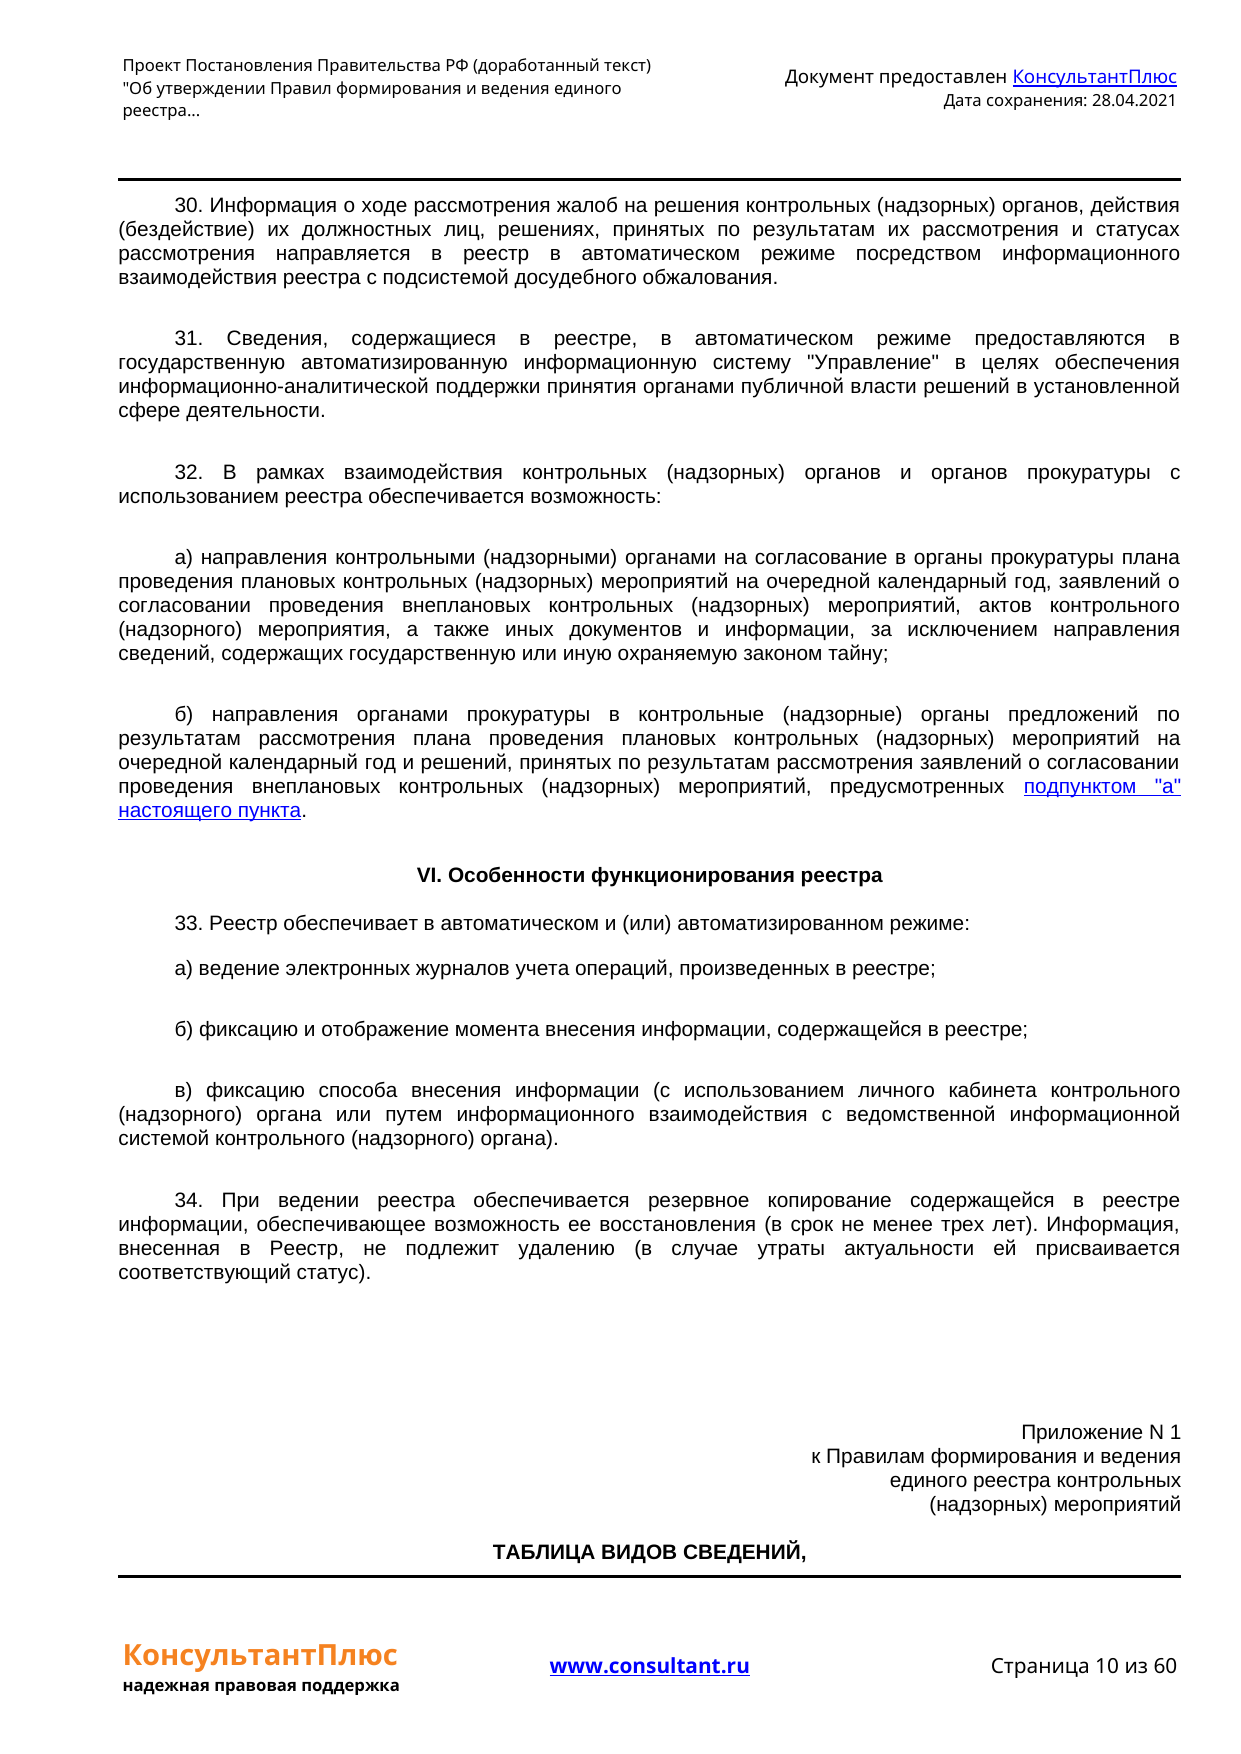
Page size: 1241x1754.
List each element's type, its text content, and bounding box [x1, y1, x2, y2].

text к Правилам формирования и ведения [118, 1444, 1181, 1468]
text (надзорных) мероприятий [118, 1492, 1181, 1516]
text а) направления контрольными (надзорными) органами на согласование в органы прокуратуры плана проведения плановых контрольных (надзорных) мероприятий на очередной календарный год, заявлений о согласовании проведения внеплановых контрольных (надзорных) мероприятий, актов контрольного (надзорного) мероприятия, а также иных документов и информации, за исключением направления сведений, содержащих государственную или иную охраняемую законом тайну; [118, 545, 1181, 665]
text в) фиксацию способа внесения информации (с использованием личного кабинета контрольного (надзорного) органа или путем информационного взаимодействия с ведомственной информационной системой контрольного (надзорного) органа). [118, 1078, 1181, 1150]
text Приложение N 1 [118, 1420, 1181, 1444]
text б) направления органами прокуратуры в контрольные (надзорные) органы предложений по результатам рассмотрения плана проведения плановых контрольных (надзорных) мероприятий на очередной календарный год и решений, принятых по результатам рассмотрения заявлений о согласовании проведения внеплановых контрольных (надзорных) мероприятий, предусмотренных подпунктом "а" настоящего пункта. [118, 702, 1181, 822]
text б) фиксацию и отображение момента внесения информации, содержащейся в реестре; [118, 1017, 1181, 1041]
title VI. Особенности функционирования реестра [118, 863, 1181, 887]
text 31. Сведения, содержащиеся в реестре, в автоматическом режиме предоставляются в государственную автоматизированную информационную систему "Управление" в целях обеспечения информационно-аналитической поддержки принятия органами публичной власти решений в установленной сфере деятельности. [118, 326, 1181, 422]
text 32. В рамках взаимодействия контрольных (надзорных) органов и органов прокуратуры с использованием реестра обеспечивается возможность: [118, 459, 1181, 507]
text единого реестра контрольных [118, 1468, 1181, 1492]
text а) ведение электронных журналов учета операций, произведенных в реестре; [118, 955, 1181, 979]
title ТАБЛИЦА ВИДОВ СВЕДЕНИЙ, [118, 1540, 1181, 1564]
text 30. Информация о ходе рассмотрения жалоб на решения контрольных (надзорных) органов, действия (бездействие) их должностных лиц, решениях, принятых по результатам их рассмотрения и статусах рассмотрения направляется в реестр в автоматическом режиме посредством информационного взаимодействия реестра с подсистемой досудебного обжалования. [118, 193, 1181, 289]
text 33. Реестр обеспечивает в автоматическом и (или) автоматизированном режиме: [118, 911, 1181, 934]
text 34. При ведении реестра обеспечивается резервное копирование содержащейся в реестре информации, обеспечивающее возможность ее восстановления (в срок не менее трех лет). Информация, внесенная в Реестр, не подлежит удалению (в случае утраты актуальности ей присваивается соответствующий статус). [118, 1188, 1181, 1283]
